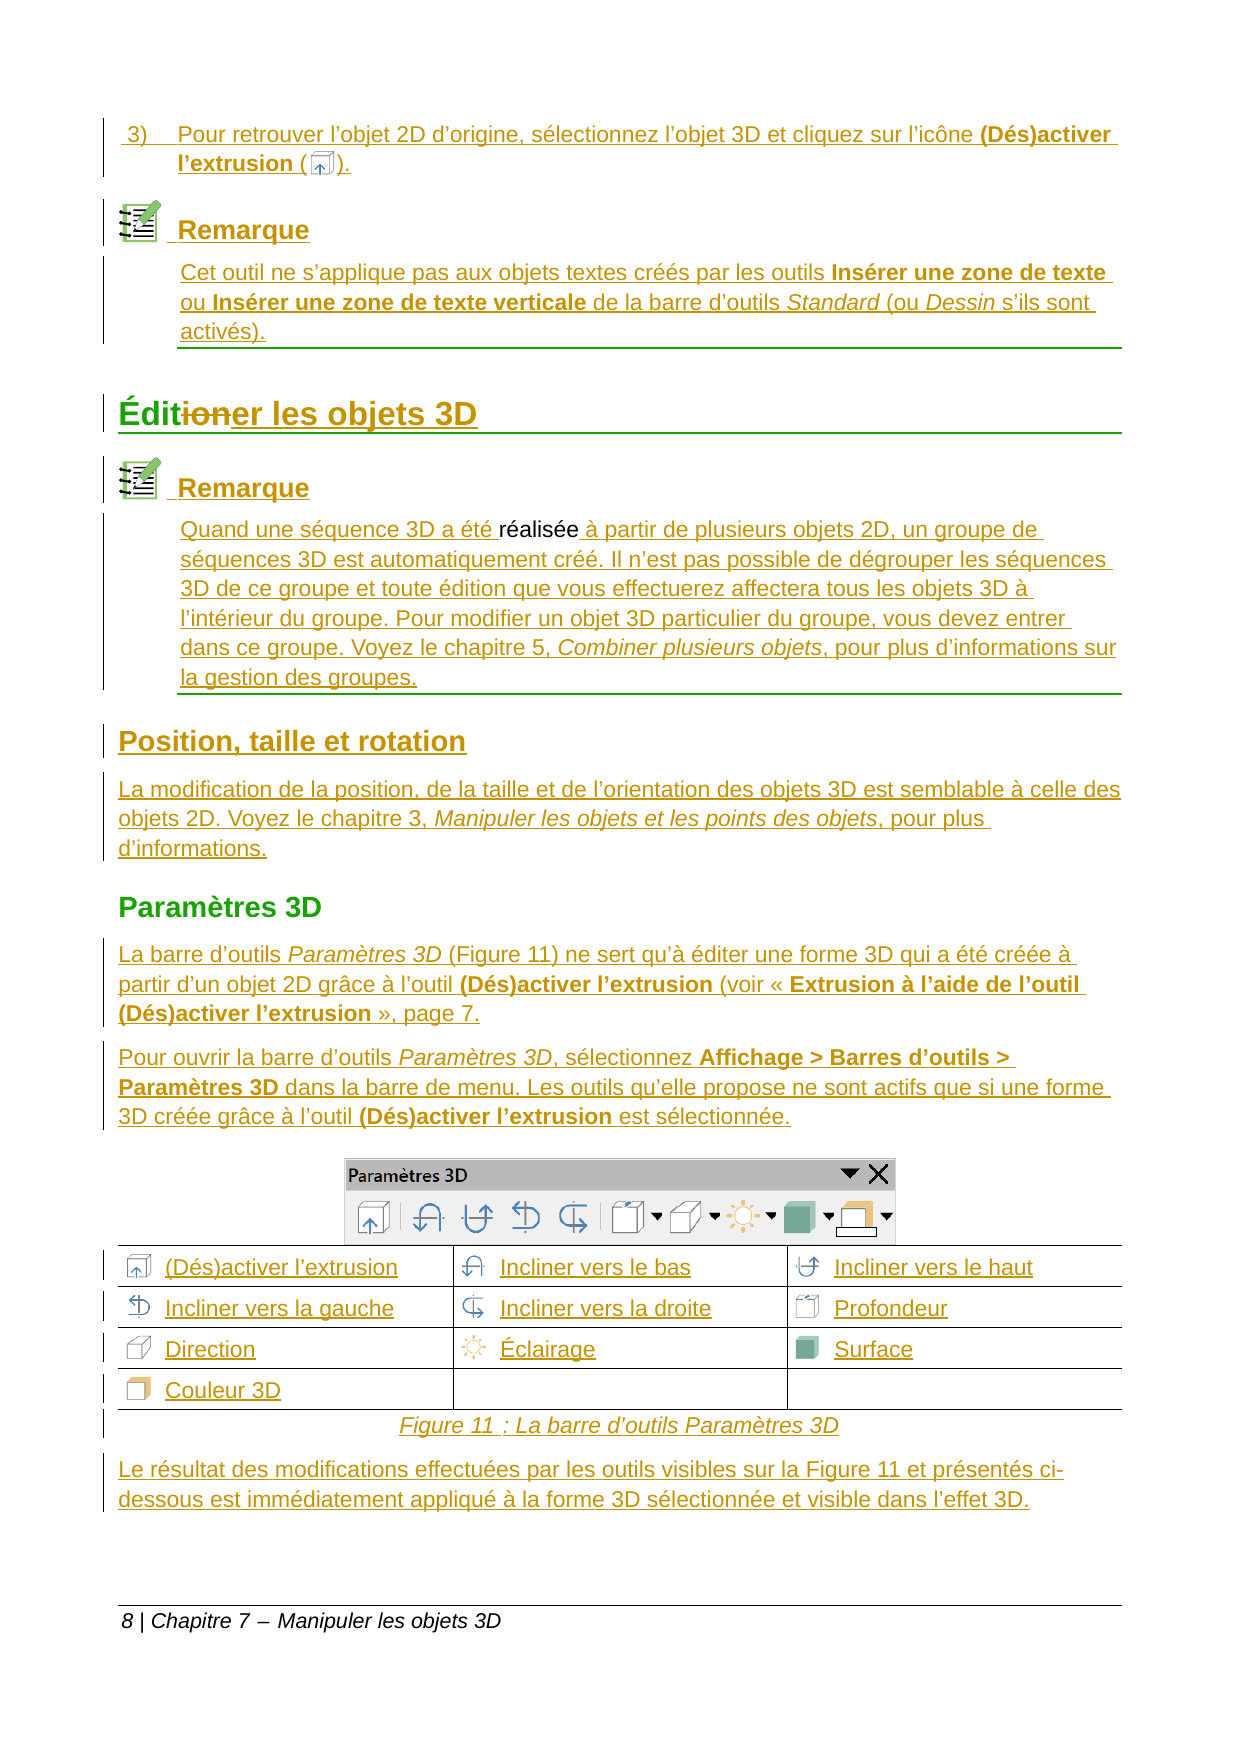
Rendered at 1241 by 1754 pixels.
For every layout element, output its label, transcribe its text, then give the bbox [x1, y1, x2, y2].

table_cell Surface [829, 1328, 1122, 1368]
table_cell [454, 1328, 494, 1368]
table_cell [454, 1287, 494, 1327]
subtitle Position, taille et rotation [118, 724, 1122, 758]
picture [123, 1373, 153, 1403]
table_cell Incliner vers la droite [494, 1287, 787, 1327]
text Figure 11 : La barre d’outils Paramètres 3D [118, 1410, 1122, 1438]
list Remarque [118, 456, 1122, 503]
picture [458, 1332, 488, 1362]
picture [792, 1250, 822, 1280]
table_header [454, 1246, 494, 1286]
table_cell Direction [159, 1328, 453, 1368]
text Quand une séquence 3D a été réalisée à partir de plusieurs objets 2D, un groupe de séquences 3D est automatiquement créé. Il n’est pas possible de dégrouper les séquences 3D de ce groupe et toute édition que vous effectuerez affectera tous les objets 3D à l’intérieur du groupe. Pour modifier un objet 3D particulier du groupe, vous devez entrer dans ce groupe. Voyez le chapitre 5, Combiner plusieurs objets, pour plus d’informations sur la gestion des groupes. [177, 510, 1122, 693]
picture [123, 1291, 153, 1321]
table_header [118, 1246, 159, 1286]
text Cet outil ne s’applique pas aux objets textes créés par les outils Insérer une zone de texte ou Insérer une zone de texte verticale de la barre d’outils Standard (ou Dessin s’ils sont activés). [177, 253, 1122, 347]
table_cell [788, 1369, 828, 1409]
text La barre d’outils Paramètres 3D (Figure 11) ne sert qu’à éditer une forme 3D qui a été créée à partir d’un objet 2D grâce à l’outil (Dés)activer l’extrusion (voir « Extrusion à l’aide de l’outil (Dés)activer l’extrusion », page 7. [118, 938, 1122, 1027]
text La modification de la position, de la taille et de l’orientation des objets 3D est semblable à celle des objets 2D. Voyez le chapitre 3, Manipuler les objets et les points des objets, pour plus d’informations. [118, 772, 1122, 861]
table_header Incliner vers le haut [829, 1246, 1122, 1286]
table_cell [494, 1369, 787, 1409]
text Le résultat des modifications effectuées par les outils visibles sur la Figure 11 et présentés ci-dessous est immédiatement appliqué à la forme 3D sélectionnée et visible dans l’effet 3D. [118, 1453, 1122, 1512]
picture [344, 1158, 896, 1245]
picture [792, 1332, 822, 1362]
table_cell Profondeur [829, 1287, 1122, 1327]
list Remarque [118, 199, 1122, 246]
list Pour retrouver l’objet 2D d’origine, sélectionnez l’objet 3D et cliquez sur l’icône (Dés)activer l’extrusion (). [148, 118, 1122, 177]
subtitle Éditer les objets 3D [118, 393, 1122, 432]
table_cell Couleur 3D [159, 1369, 453, 1409]
table_header [788, 1246, 828, 1286]
table_cell [118, 1369, 159, 1409]
table_header (Dés)activer l’extrusion [159, 1246, 453, 1286]
table_cell [788, 1287, 828, 1327]
picture [458, 1250, 488, 1280]
table_cell [829, 1369, 1122, 1409]
subtitle Paramètres 3D [118, 890, 1122, 923]
table_cell Éclairage [494, 1328, 787, 1368]
picture [123, 1332, 153, 1362]
table_cell [118, 1287, 159, 1327]
picture [458, 1291, 488, 1321]
table_header Incliner vers le bas [494, 1246, 787, 1286]
text Pour ouvrir la barre d’outils Paramètres 3D, sélectionnez Affichage > Barres d’outils > Paramètres 3D dans la barre de menu. Les outils qu’elle propose ne sont actifs que si une forme 3D créée grâce à l’outil (Dés)activer l’extrusion est sélectionnée. [118, 1041, 1122, 1129]
table_cell Incliner vers la gauche [159, 1287, 453, 1327]
picture [792, 1291, 822, 1321]
table_cell [454, 1369, 494, 1409]
table_cell [118, 1328, 159, 1368]
table_cell [788, 1328, 828, 1368]
